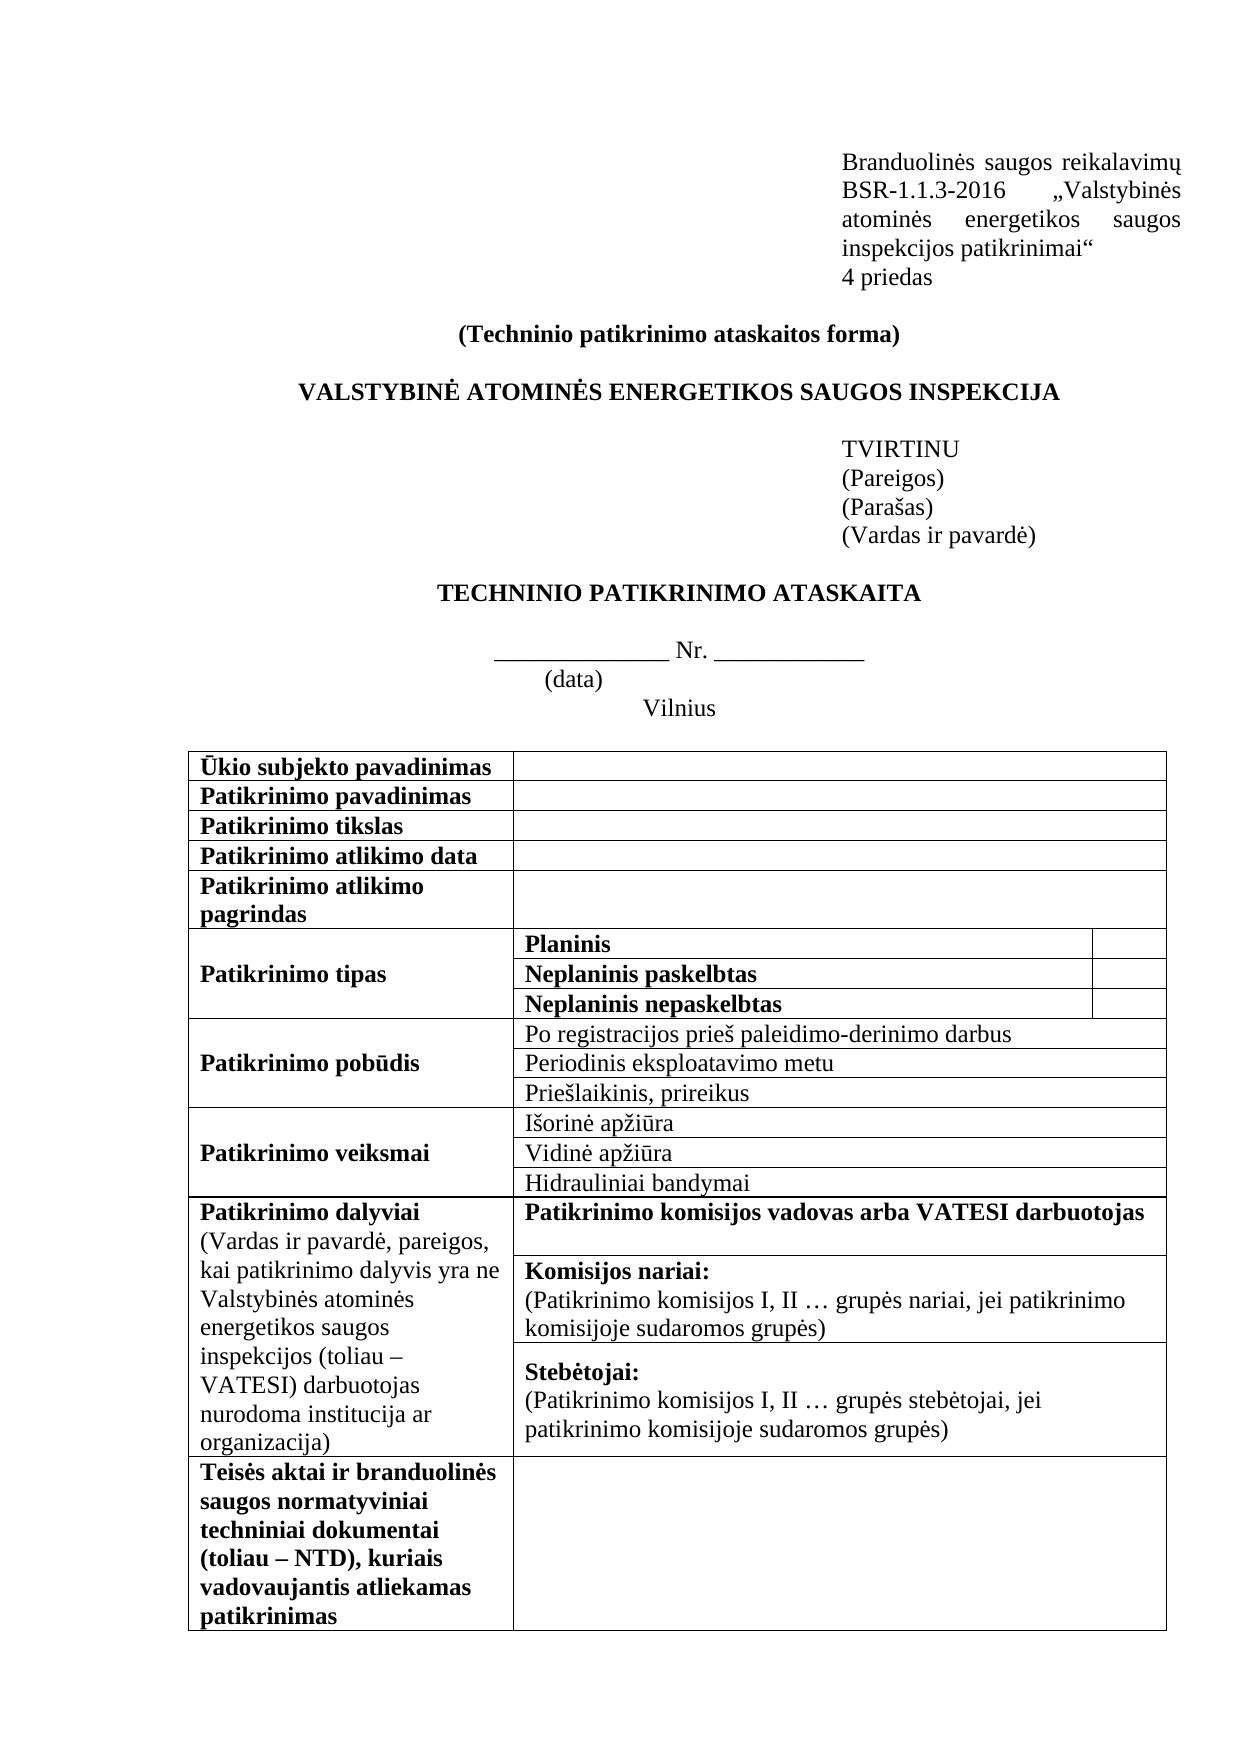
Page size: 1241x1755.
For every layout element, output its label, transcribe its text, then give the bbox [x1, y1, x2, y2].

text TVIRTINU [842, 434, 1181, 463]
table_cell Planinis [514, 929, 1092, 958]
table_cell Komisijos nariai: (Patikrinimo komisijos I, II … grupės nariai, jei patikrinimo komisijoje sudaromos grupės) [514, 1256, 1166, 1342]
table_cell [514, 811, 1166, 840]
text ______________ Nr. ____________ [177, 636, 1181, 664]
table_cell [1093, 959, 1166, 988]
table_cell Išorinė apžiūra [514, 1108, 1166, 1137]
table_header Ūkio subjekto pavadinimas [189, 752, 513, 780]
table_cell [1093, 929, 1166, 958]
table_cell [514, 871, 1166, 928]
table_cell [514, 781, 1166, 810]
table_cell Periodinis eksploatavimo metu [514, 1049, 1166, 1077]
table_cell Patikrinimo atlikimo data [189, 841, 513, 870]
table_cell [514, 1457, 1166, 1630]
table_cell Stebėtojai: (Patikrinimo komisijos I, II … grupės stebėtojai, jei patikrinimo komisijoje sudaromos grupės) [514, 1343, 1166, 1456]
text Vilnius [177, 693, 1181, 722]
table_cell Neplaninis nepaskelbtas [514, 989, 1092, 1018]
table_cell Teisės aktai ir branduolinės saugos normatyviniai techniniai dokumentai (toliau – NTD), kuriais vadovaujantis atliekamas patikrinimas [189, 1457, 513, 1630]
table_cell Patikrinimo atlikimo pagrindas [189, 871, 513, 928]
table_cell Neplaninis paskelbtas [514, 959, 1092, 988]
text (Techninio patikrinimo ataskaitos forma) [177, 319, 1181, 348]
table_cell Priešlaikinis, prireikus [514, 1078, 1166, 1107]
text (Parašas) [842, 492, 1181, 521]
table_cell Patikrinimo veiksmai [189, 1108, 513, 1196]
table_cell Patikrinimo pobūdis [189, 1019, 513, 1107]
table_cell Patikrinimo tikslas [189, 811, 513, 840]
text (Pareigos) [842, 463, 1181, 492]
table_cell Vidinė apžiūra [514, 1138, 1166, 1167]
table_cell Hidrauliniai bandymai [514, 1168, 1166, 1196]
table_header [514, 752, 1166, 780]
text 4 priedas [842, 262, 1181, 291]
table_cell [1093, 989, 1166, 1018]
table_cell Patikrinimo pavadinimas [189, 781, 513, 810]
table_cell Patikrinimo tipas [189, 929, 513, 1018]
table_cell [514, 841, 1166, 870]
text TECHNINIO PATIKRINIMO ATASKAITA [177, 578, 1181, 607]
text VALSTYBINĖ ATOMINĖS ENERGETIKOS SAUGOS INSPEKCIJA [177, 377, 1181, 406]
table_cell Patikrinimo dalyviai (Vardas ir pavardė, pareigos, kai patikrinimo dalyvis yra ne Valstybinės atominės energetikos saugos inspekcijos (toliau – VATESI) darbuotojas nurodoma institucija ar organizacija) [189, 1198, 513, 1456]
table_cell Po registracijos prieš paleidimo-derinimo darbus [514, 1019, 1166, 1047]
text (Vardas ir pavardė) [842, 521, 1181, 549]
text Branduolinės saugos reikalavimų BSR-1.1.3-2016 „Valstybinės atominės energetikos saugos inspekcijos patikrinimai“ [842, 147, 1181, 262]
text (data) [177, 664, 1181, 693]
table_cell Patikrinimo komisijos vadovas arba VATESI darbuotojas [514, 1198, 1166, 1255]
